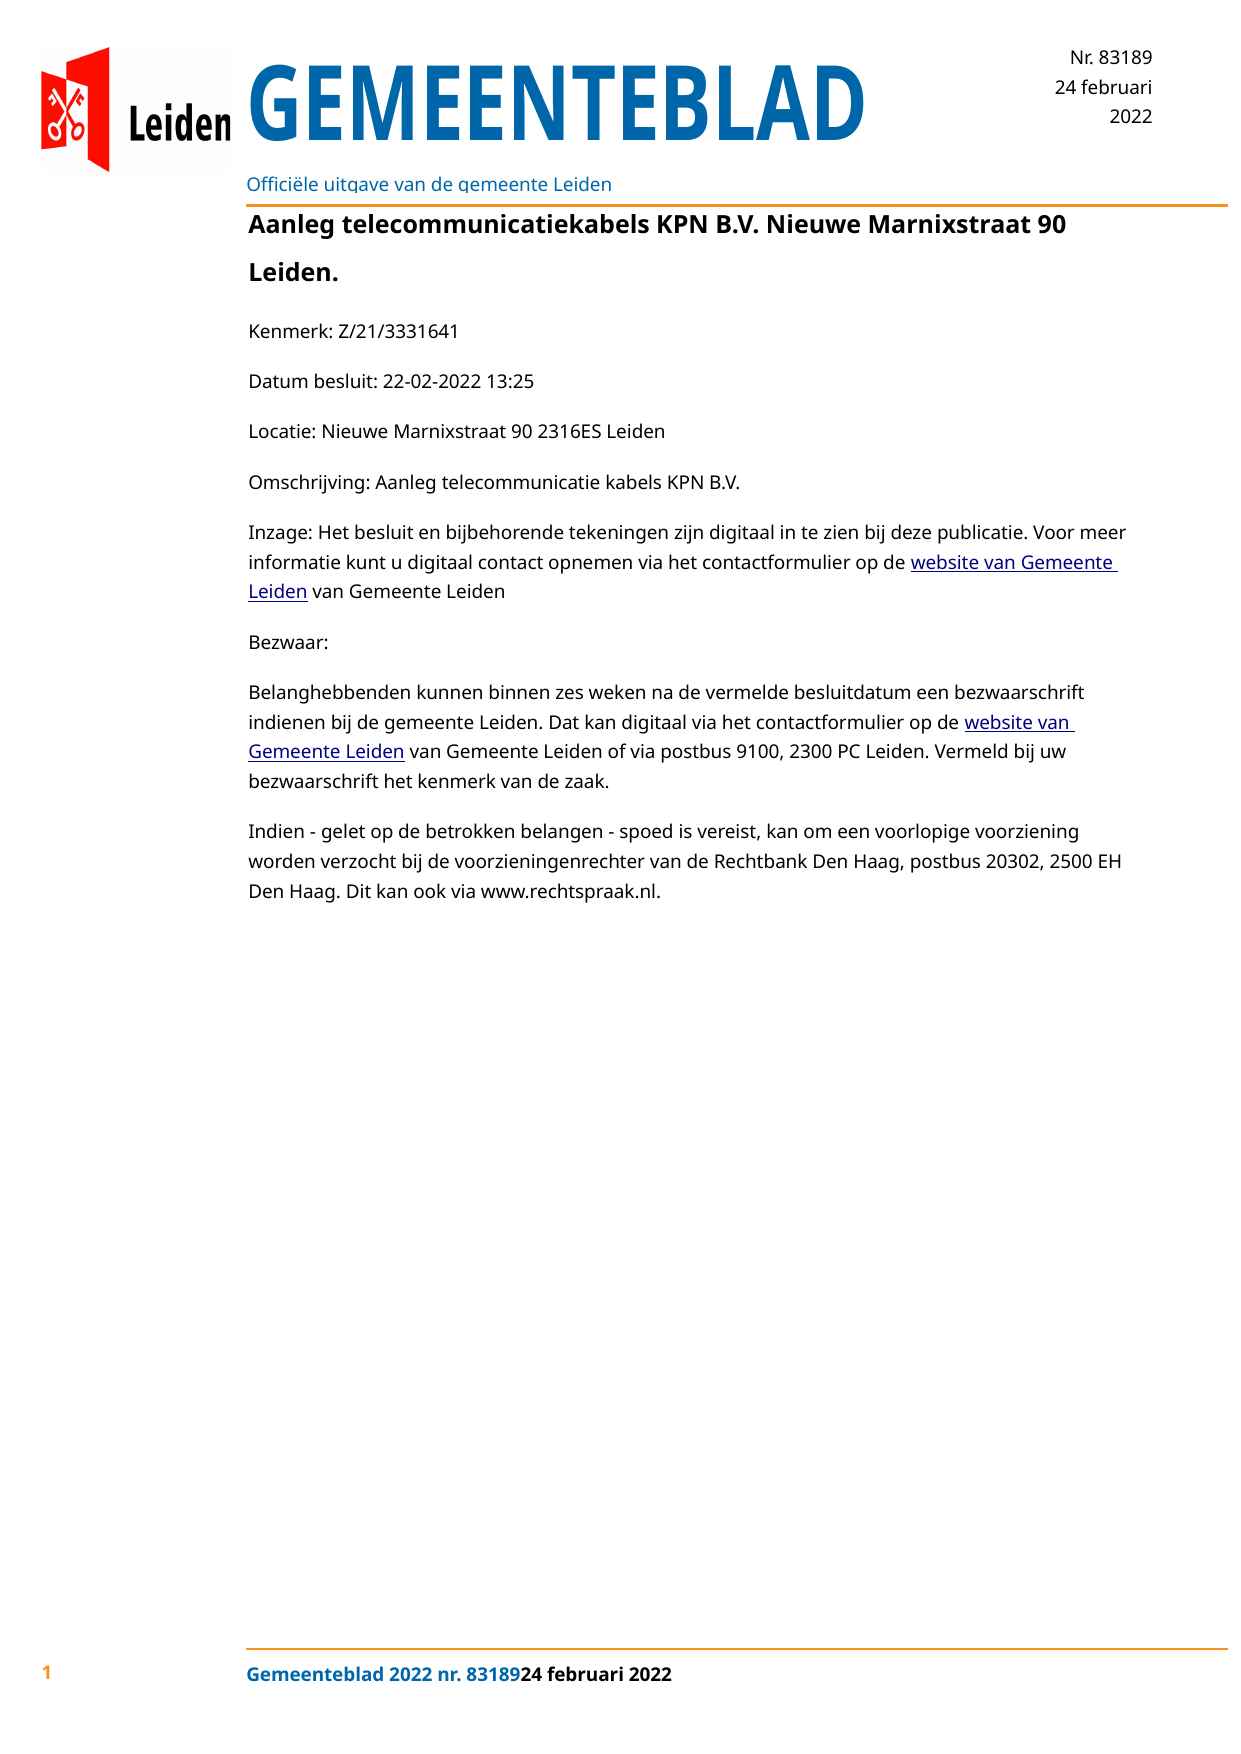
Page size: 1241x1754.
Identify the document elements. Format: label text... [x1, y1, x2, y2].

text Locatie: Nieuwe Marnixstraat 90 2316ES Leiden [248, 419, 1152, 444]
text Omschrijving: Aanleg telecommunicatie kabels KPN B.V. [248, 469, 1152, 495]
text Aanleg telecommunicatiekabels KPN B.V. Nieuwe Marnixstraat 90 Leiden. [248, 207, 1152, 288]
text Datum besluit: 22-02-2022 13:25 [248, 368, 1152, 394]
text Indien - gelet op de betrokken belangen - spoed is vereist, kan om een voorlopige voorziening worden verzocht bij de voorzieningenrechter van de Rechtbank Den Haag, postbus 20302, 2500 EH Den Haag. Dit kan ook via www.rechtspraak.nl. [248, 819, 1152, 904]
text Bezwaar: [248, 629, 1152, 655]
picture [41, 47, 231, 172]
text Belanghebbenden kunnen binnen zes weken na de vermelde besluitdatum een bezwaarschrift indienen bij de gemeente Leiden. Dat kan digitaal via het contactformulier op de website van Gemeente Leiden van Gemeente Leiden of via postbus 9100, 2300 PC Leiden. Vermeld bij uw bezwaarschrift het kenmerk van de zaak. [248, 679, 1152, 794]
text Inzage: Het besluit en bijbehorende tekeningen zijn digitaal in te zien bij deze publicatie. Voor meer informatie kunt u digitaal contact opnemen via het contactformulier op de website van Gemeente Leiden van Gemeente Leiden [248, 519, 1152, 604]
text Kenmerk: Z/21/3331641 [248, 318, 1152, 344]
